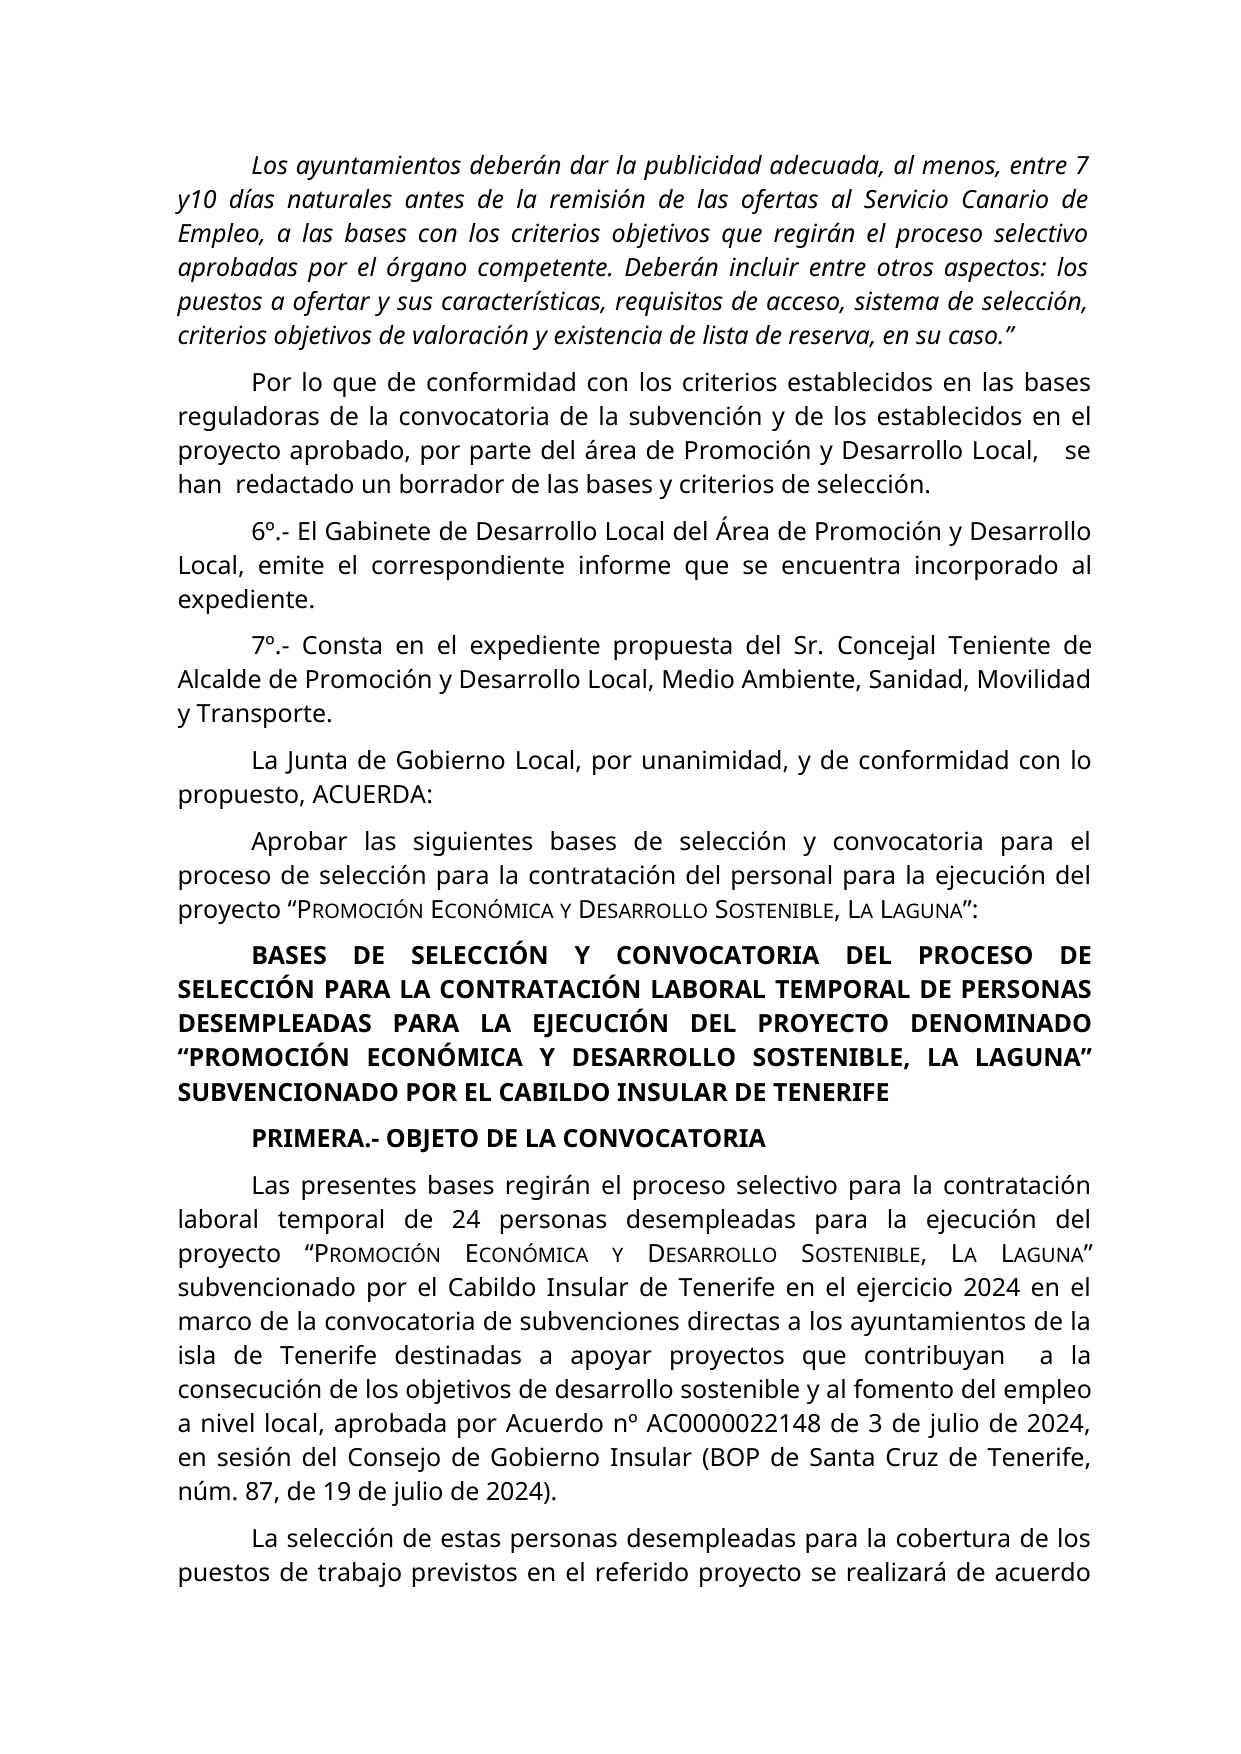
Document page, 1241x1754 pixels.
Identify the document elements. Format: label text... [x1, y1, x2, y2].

text La Junta de Gobierno Local, por unanimidad, y de conformidad con lo propuesto, ACUERDA: [177, 743, 1093, 811]
text BASES DE SELECCIÓN Y CONVOCATORIA DEL PROCESO DE SELECCIÓN PARA LA CONTRATACIÓN LABORAL TEMPORAL DE PERSONAS DESEMPLEADAS PARA LA EJECUCIÓN DEL PROYECTO DENOMINADO “PROMOCIÓN ECONÓMICA Y DESARROLLO SOSTENIBLE, LA LAGUNA” SUBVENCIONADO POR EL CABILDO INSULAR DE TENERIFE [177, 938, 1093, 1108]
text 6º.- El Gabinete de Desarrollo Local del Área de Promoción y Desarrollo Local, emite el correspondiente informe que se encuentra incorporado al expediente. [177, 513, 1093, 615]
text Las presentes bases regirán el proceso selectivo para la contratación laboral temporal de 24 personas desempleadas para la ejecución del proyecto “Promoción Económica y Desarrollo Sostenible, La Laguna” subvencionado por el Cabildo Insular de Tenerife en el ejercicio 2024 en el marco de la convocatoria de subvenciones directas a los ayuntamientos de la isla de Tenerife destinadas a apoyar proyectos que contribuyan a la consecución de los objetivos de desarrollo sostenible y al fomento del empleo a nivel local, aprobada por Acuerdo nº AC0000022148 de 3 de julio de 2024, en sesión del Consejo de Gobierno Insular (BOP de Santa Cruz de Tenerife, núm. 87, de 19 de julio de 2024). [177, 1167, 1093, 1508]
text Aprobar las siguientes bases de selección y convocatoria para el proceso de selección para la contratación del personal para la ejecución del proyecto “Promoción Económica y Desarrollo Sostenible, La Laguna”: [177, 823, 1093, 925]
text 7º.- Consta en el expediente propuesta del Sr. Concejal Teniente de Alcalde de Promoción y Desarrollo Local, Medio Ambiente, Sanidad, Movilidad y Transporte. [177, 628, 1093, 730]
text Por lo que de conformidad con los criterios establecidos en las bases reguladoras de la convocatoria de la subvención y de los establecidos en el proyecto aprobado, por parte del área de Promoción y Desarrollo Local, se han redactado un borrador de las bases y criterios de selección. [177, 364, 1093, 501]
text La selección de estas personas desempleadas para la cobertura de los puestos de trabajo previstos en el referido proyecto se realizará de acuerdo [177, 1520, 1093, 1588]
text PRIMERA.- OBJETO DE LA CONVOCATORIA [177, 1121, 1093, 1155]
text Los ayuntamientos deberán dar la publicidad adecuada, al menos, entre 7 y10 días naturales antes de la remisión de las ofertas al Servicio Canario de Empleo, a las bases con los criterios objetivos que regirán el proceso selectivo aprobadas por el órgano competente. Deberán incluir entre otros aspectos: los puestos a ofertar y sus características, requisitos de acceso, sistema de selección, criterios objetivos de valoración y existencia de lista de reserva, en su caso.” [177, 148, 1093, 352]
